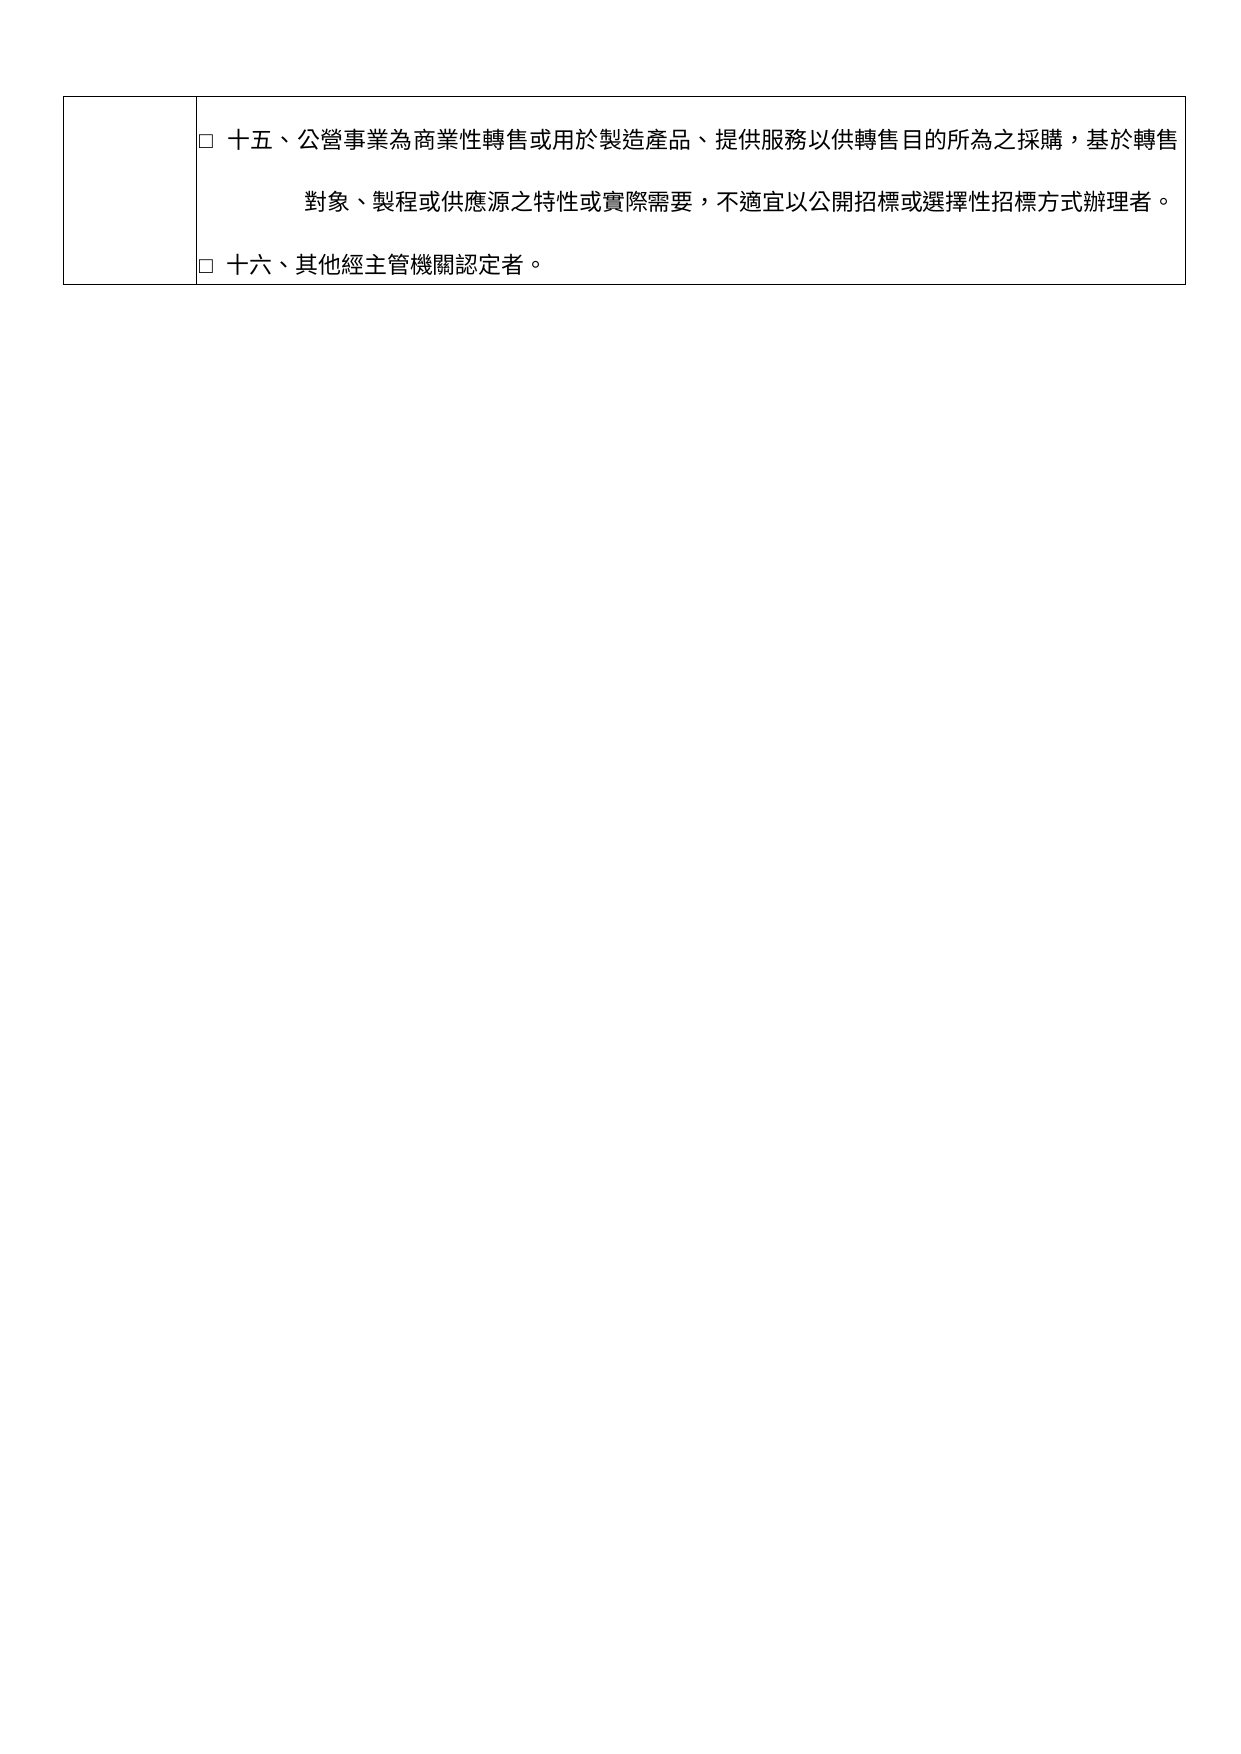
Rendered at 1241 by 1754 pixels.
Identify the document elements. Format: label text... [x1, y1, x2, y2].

table_cell [64, 97, 196, 284]
table_cell □ 十五、公營事業為商業性轉售或用於製造產品、提供服務以供轉售目的所為之採購，基於轉售對象、製程或供應源之特性或實際需要，不適宜以公開招標或選擇性招標方式辦理者。 □ 十六、其他經主管機關認定者。 [197, 97, 1185, 284]
